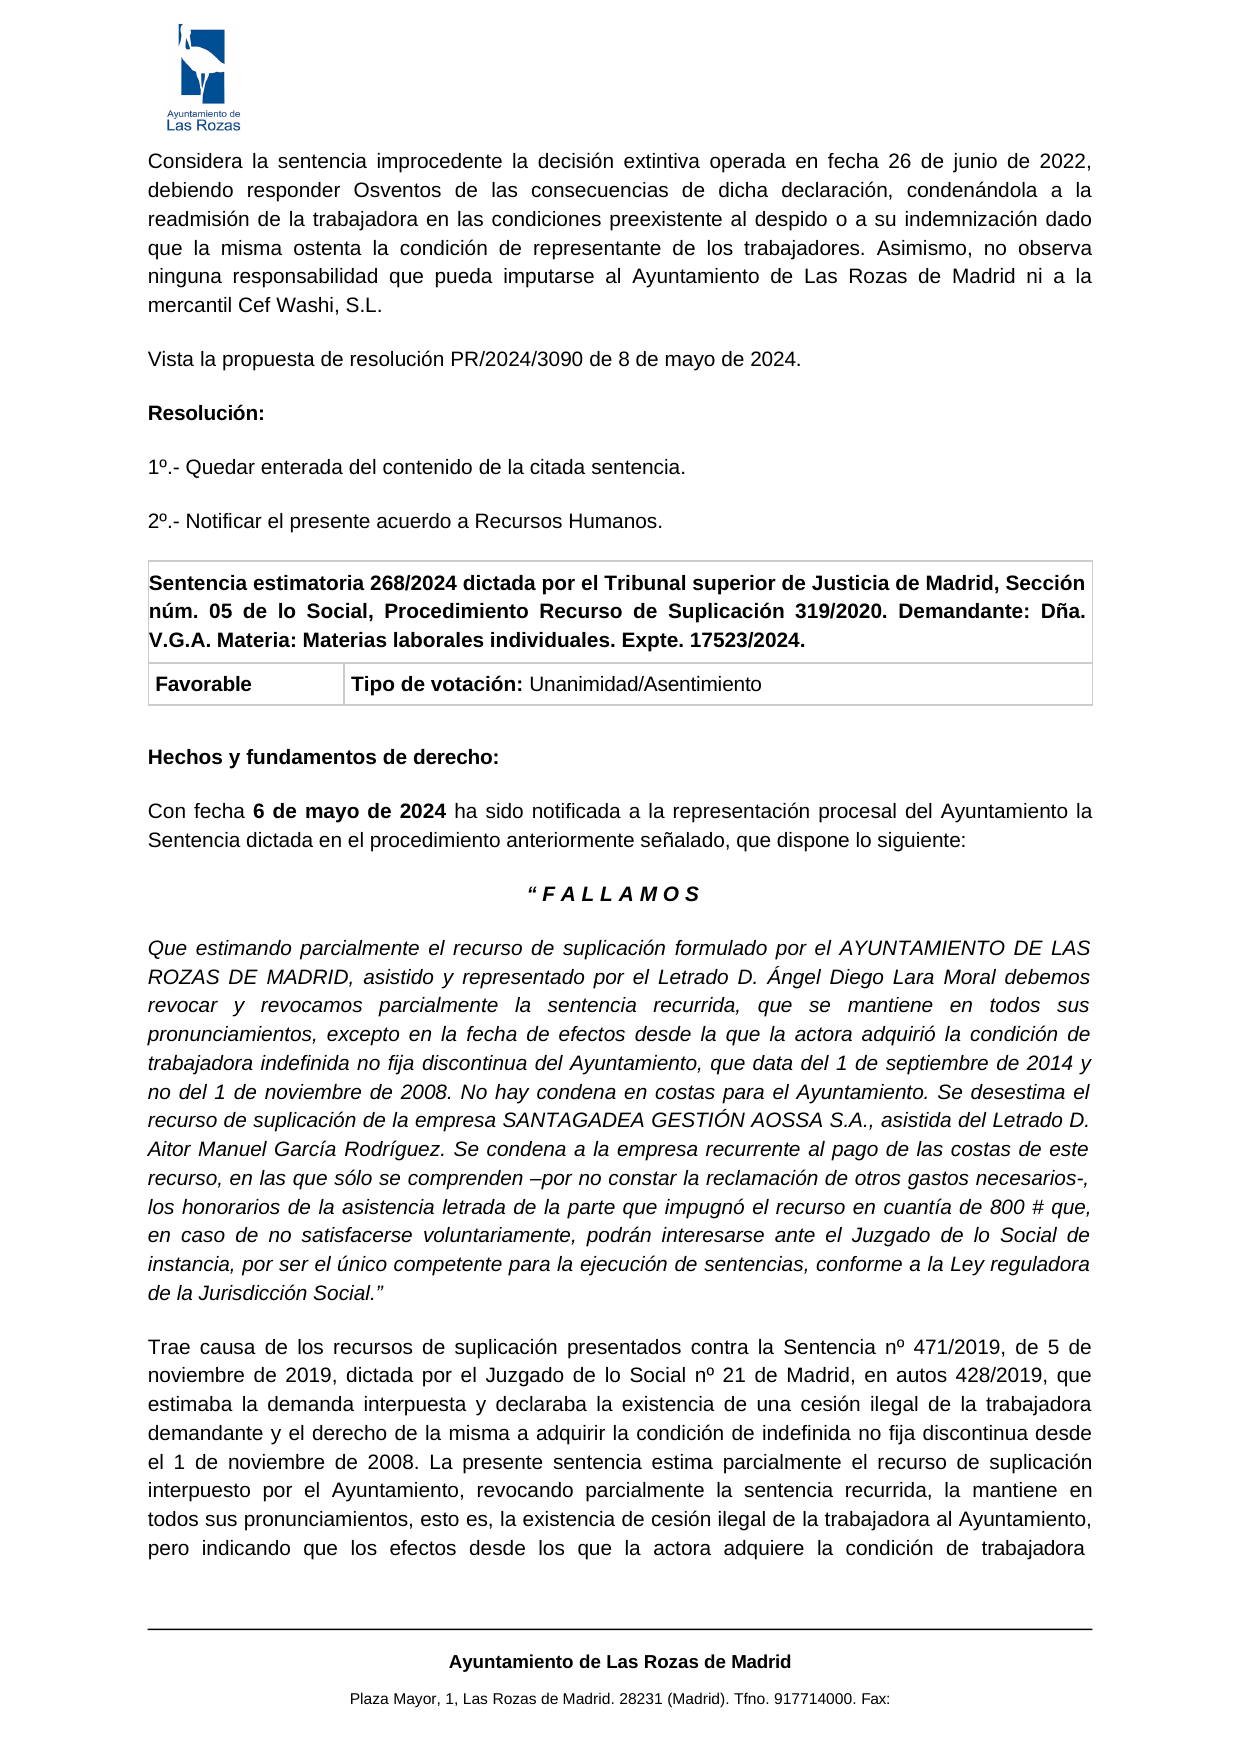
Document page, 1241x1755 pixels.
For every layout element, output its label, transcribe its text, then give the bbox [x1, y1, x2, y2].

text Que estimando parcialmente el recurso de suplicación formulado por el AYUNTAMIENTO DE LAS ROZAS DE MADRID, asistido y representado por el Letrado D. Ángel Diego Lara Moral debemos revocar y revocamos parcialmente la sentencia recurrida, que se mantiene en todos sus pronunciamientos, excepto en la fecha de efectos desde la que la actora adquirió la condición de trabajadora indefinida no fija discontinua del Ayuntamiento, que data del 1 de septiembre de 2014 y no del 1 de noviembre de 2008. No hay condena en costas para el Ayuntamiento. Se desestima el recurso de suplicación de la empresa SANTAGADEA GESTIÓN AOSSA S.A., asistida del Letrado D. Aitor Manuel García Rodríguez. Se condena a la empresa recurrente al pago de las costas de este recurso, en las que sólo se comprenden –por no constar la reclamación de otros gastos necesarios-, los honorarios de la asistencia letrada de la parte que impugnó el recurso en cuantía de 800 # que, en caso de no satisfacerse voluntariamente, podrán interesarse ante el Juzgado de lo Social de instancia, por ser el único competente para la ejecución de sentencias, conforme a la Ley reguladora de la Jurisdicción Social.” [148, 936, 1093, 1305]
text Trae causa de los recursos de suplicación presentados contra la Sentencia nº 471/2019, de 5 de noviembre de 2019, dictada por el Juzgado de lo Social nº 21 de Madrid, en autos 428/2019, que estimaba la demanda interpuesta y declaraba la existencia de una cesión ilegal de la trabajadora demandante y el derecho de la misma a adquirir la condición de indefinida no fija discontinua desde el 1 de noviembre de 2008. La presente sentencia estima parcialmente el recurso de suplicación interpuesto por el Ayuntamiento, revocando parcialmente la sentencia recurrida, la mantiene en todos sus pronunciamientos, esto es, la existencia de cesión ilegal de la trabajadora al Ayuntamiento, pero indicando que los efectos desde los que la actora adquiere la condición de trabajadora [148, 1334, 1093, 1560]
subtitle “ F A L L A M O S [135, 882, 1093, 906]
text 1º.- Quedar enterada del contenido de la citada sentencia. 2º.- Notificar el presente acuerdo a Recursos Humanos. [148, 425, 687, 533]
text Con fecha 6 de mayo de 2024 ha sido notificada a la representación procesal del Ayuntamiento la Sentencia dictada en el procedimiento anteriormente señalado, que dispone lo siguiente: [148, 799, 1093, 852]
table_header Sentencia estimatoria 268/2024 dictada por el Tribunal superior de Justicia de Madrid, Sección núm. 05 de lo Social, Procedimiento Recurso de Suplicación 319/2020. Demandante: Dña. V.G.A. Materia: Materias laborales individuales. Expte. 17523/2024. [149, 562, 1092, 662]
table_cell Favorable [149, 664, 343, 704]
table_cell Tipo de votación: Unanimidad/Asentimiento [345, 664, 1092, 704]
subtitle Hechos y fundamentos de derecho: [148, 745, 1130, 769]
subtitle Resolución: [148, 401, 1130, 425]
text Considera la sentencia improcedente la decisión extintiva operada en fecha 26 de junio de 2022, debiendo responder Osventos de las consecuencias de dicha declaración, condenándola a la readmisión de la trabajadora en las condiciones preexistente al despido o a su indemnización dado que la misma ostenta la condición de representante de los trabajadores. Asimismo, no observa ninguna responsabilidad que pueda imputarse al Ayuntamiento de Las Rozas de Madrid ni a la mercantil Cef Washi, S.L. [148, 149, 1093, 317]
text Vista la propuesta de resolución PR/2024/3090 de 8 de mayo de 2024. [148, 347, 1130, 371]
